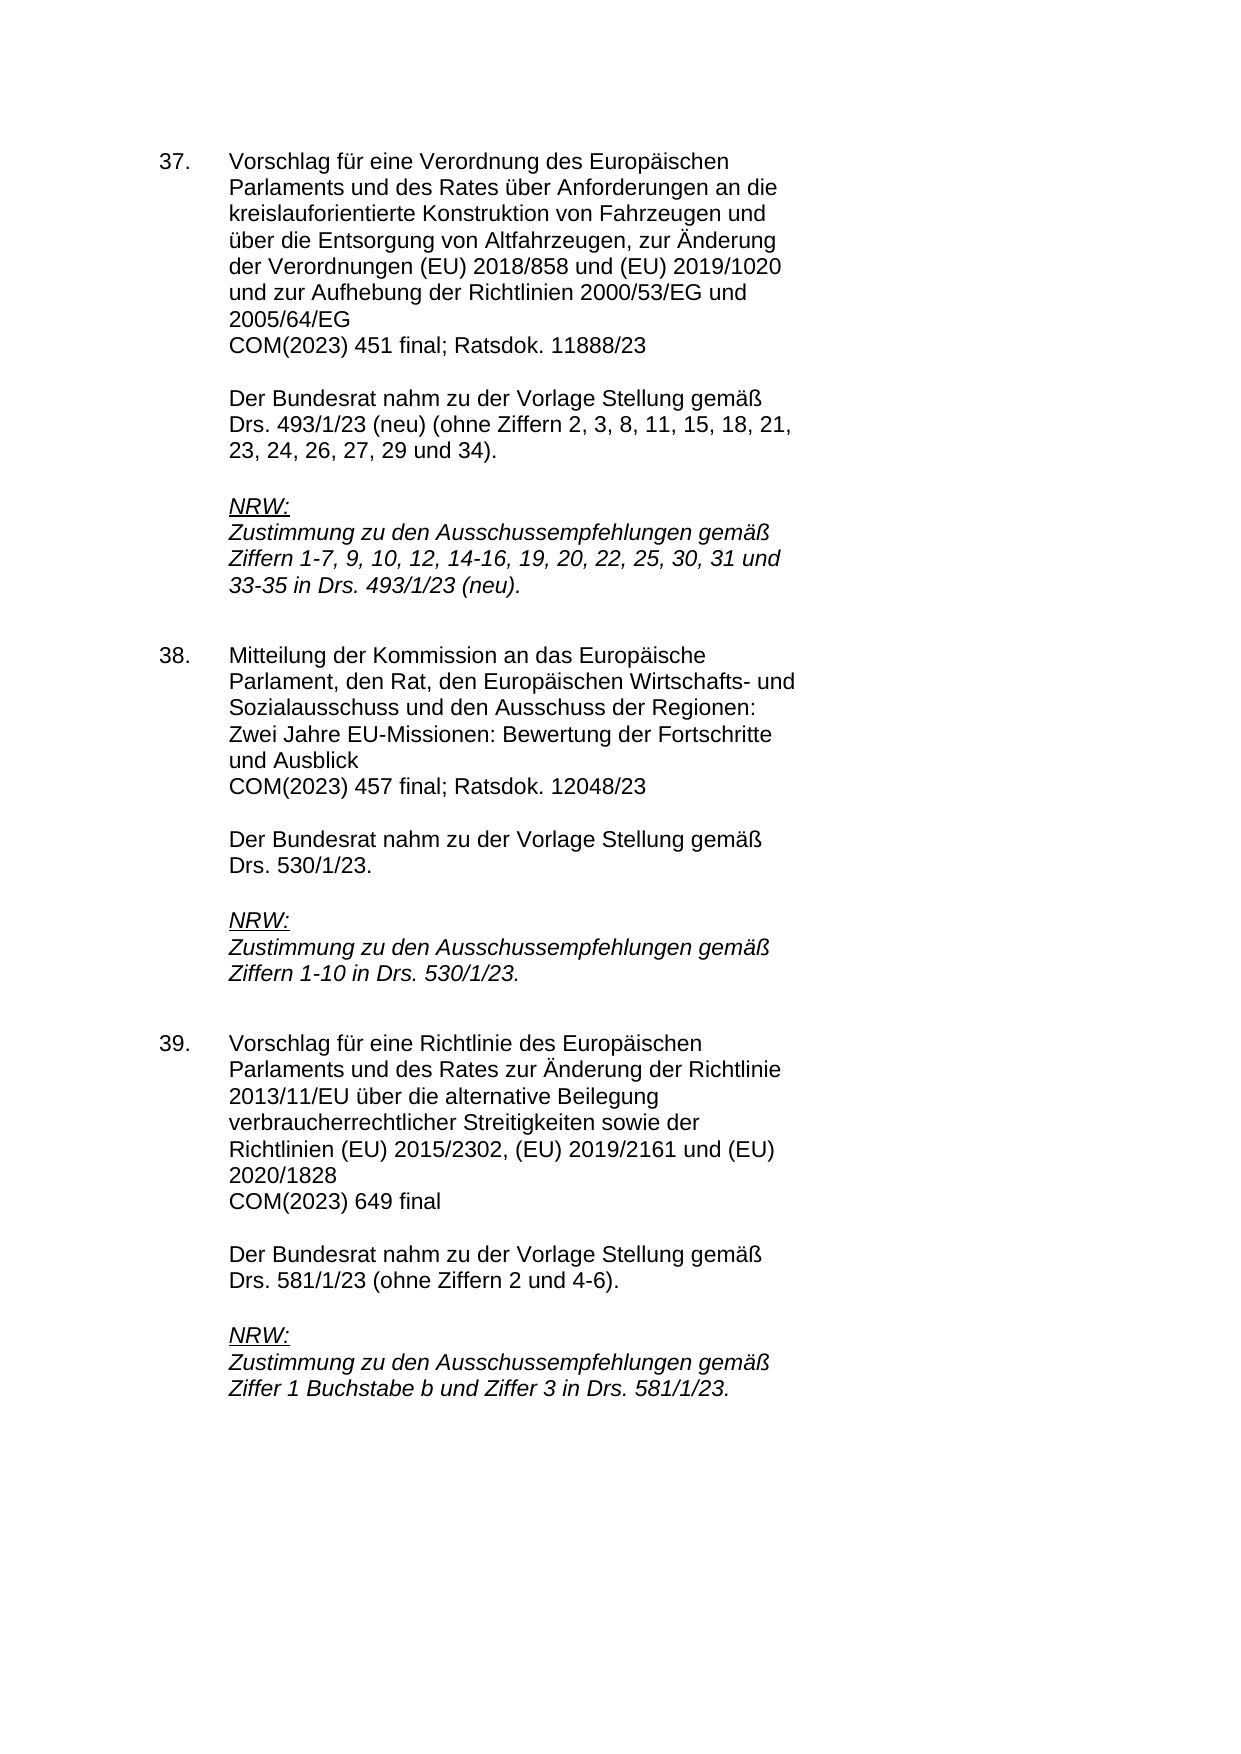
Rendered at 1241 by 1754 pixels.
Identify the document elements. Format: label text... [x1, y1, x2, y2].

table_cell [807, 642, 956, 1030]
table_cell 39. [148, 1030, 217, 1445]
table_cell Vorschlag für eine Richtlinie des Europäischen Parlaments und des Rates zur Änderung der Richtlinie 2013/11/EU über die alternative Beilegung verbraucherrechtlicher Streitigkeiten sowie der Richtlinien (EU) 2015/2302, (EU) 2019/2161 und (EU) 2020/1828 COM(2023) 649 final Der Bundesrat nahm zu der Vorlage Stellung gemäß Drs. 581/1/23 (ohne Ziffern 2 und 4-6). NRW: Zustimmung zu den Ausschussempfehlungen gemäß Ziffer 1 Buchstabe b und Ziffer 3 in Drs. 581/1/23. [217, 1030, 807, 1445]
table_cell [807, 148, 956, 642]
table_cell Mitteilung der Kommission an das Europäische Parlament, den Rat, den Europäischen Wirtschafts- und Sozialausschuss und den Ausschuss der Regionen: Zwei Jahre EU-Missionen: Bewertung der Fortschritte und Ausblick COM(2023) 457 final; Ratsdok. 12048/23 Der Bundesrat nahm zu der Vorlage Stellung gemäß Drs. 530/1/23. NRW: Zustimmung zu den Ausschussempfehlungen gemäß Ziffern 1-10 in Drs. 530/1/23. [217, 642, 807, 1030]
table_cell Vorschlag für eine Verordnung des Europäischen Parlaments und des Rates über Anforderungen an die kreislauforientierte Konstruktion von Fahrzeugen und über die Entsorgung von Altfahrzeugen, zur Änderung der Verordnungen (EU) 2018/858 und (EU) 2019/1020 und zur Aufhebung der Richtlinien 2000/53/EG und 2005/64/EG COM(2023) 451 final; Ratsdok. 11888/23 Der Bundesrat nahm zu der Vorlage Stellung gemäß Drs. 493/1/23 (neu) (ohne Ziffern 2, 3, 8, 11, 15, 18, 21, 23, 24, 26, 27, 29 und 34). NRW: Zustimmung zu den Ausschussempfehlungen gemäß Ziffern 1-7, 9, 10, 12, 14-16, 19, 20, 22, 25, 30, 31 und 33-35 in Drs. 493/1/23 (neu). [217, 148, 807, 642]
table_cell [807, 1030, 956, 1445]
table_cell 37. [148, 148, 217, 642]
table_cell 38. [148, 642, 217, 1030]
